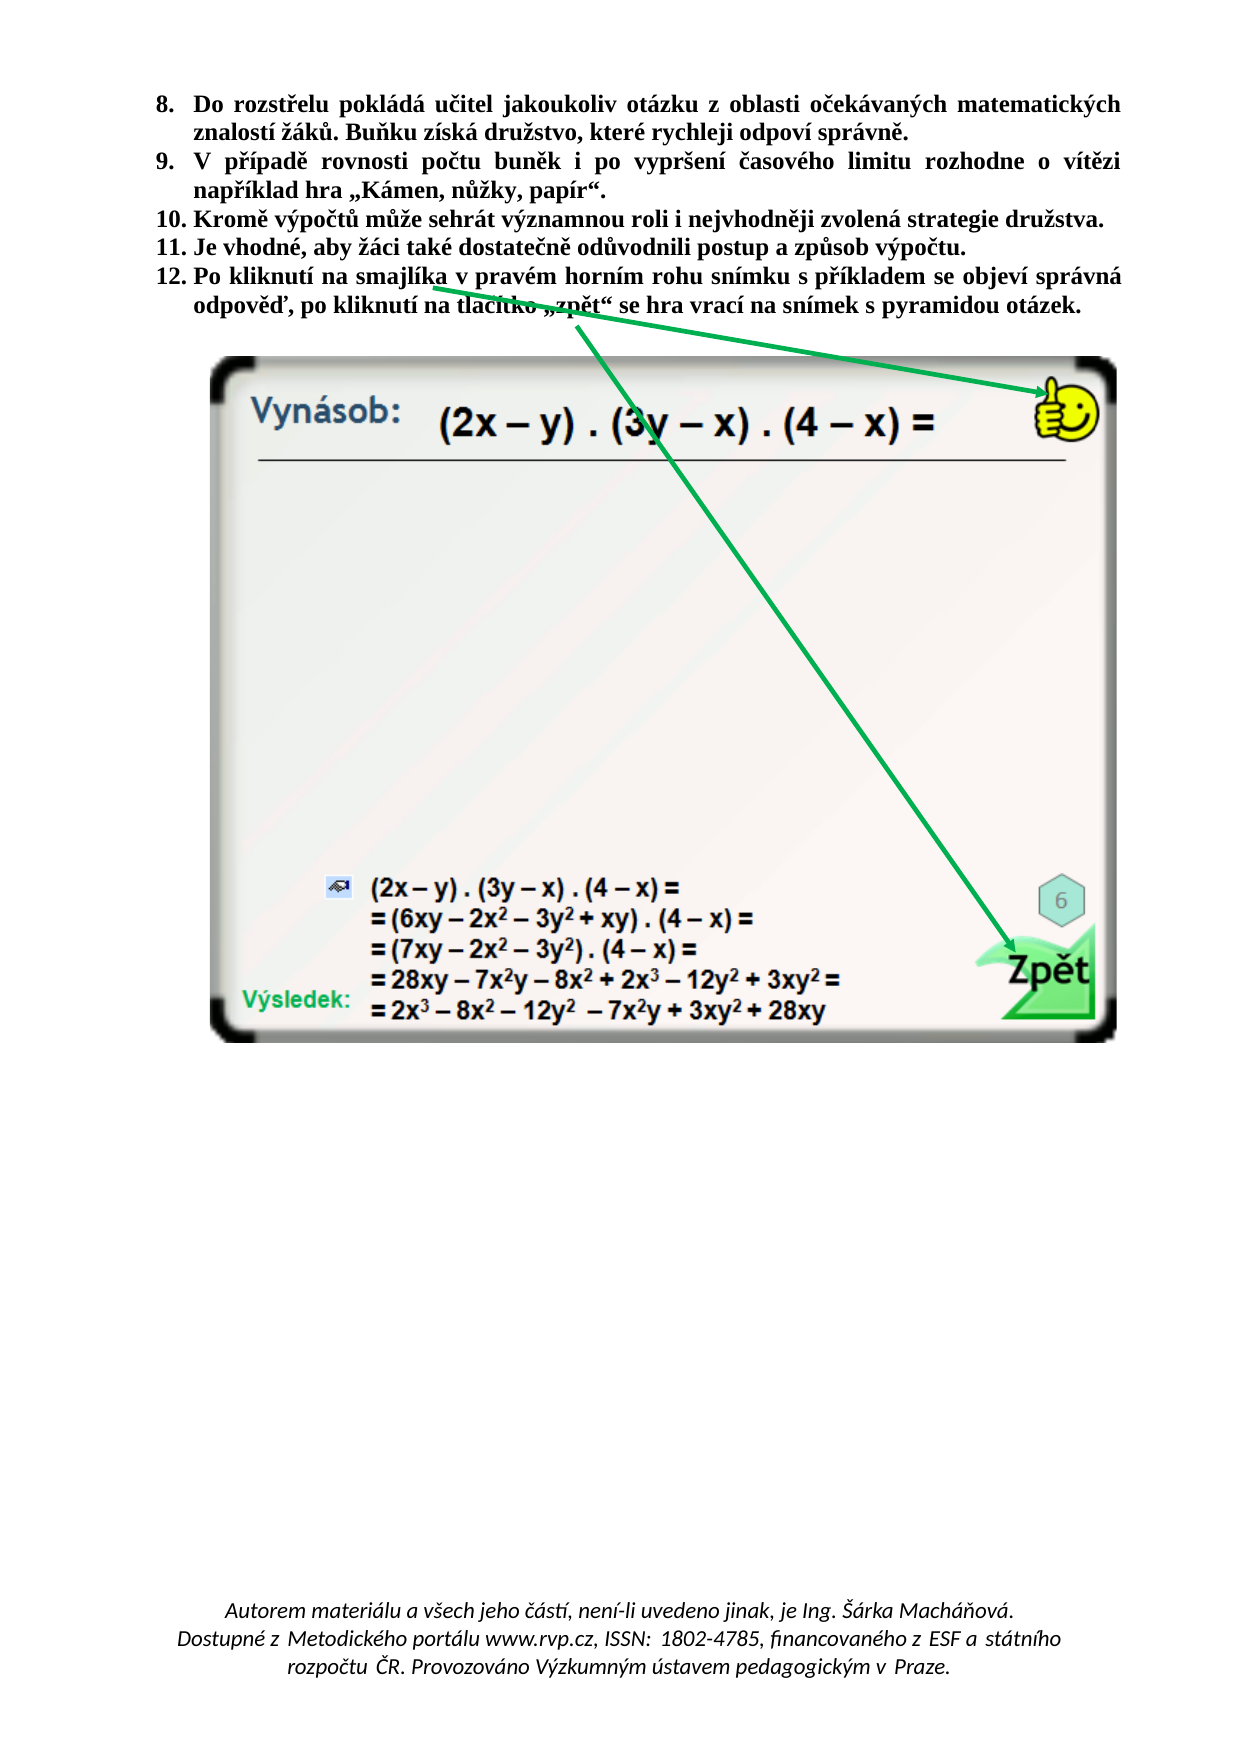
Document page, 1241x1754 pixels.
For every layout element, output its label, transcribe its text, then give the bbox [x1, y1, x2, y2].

list Do rozstřelu pokládá učitel jakoukoliv otázku z oblasti očekávaných matematických znalostí žáků. Buňku získá družstvo, které rychleji odpoví správně. [156, 89, 1122, 146]
list Po kliknutí na smajlíka v pravém horním rohu snímku s příkladem se objeví správná odpověď, po kliknutí na tlačítko „zpět“ se hra vrací na snímek s pyramidou otázek. [156, 261, 1122, 319]
picture [209, 356, 1117, 1043]
list V případě rovnosti počtu buněk i po vypršení časového limitu rozhodne o vítězi například hra „Kámen, nůžky, papír“. [156, 146, 1122, 204]
list Kromě výpočtů může sehrát významnou roli i nejvhodněji zvolená strategie družstva. [156, 204, 1122, 232]
list Je vhodné, aby žáci také dostatečně odůvodnili postup a způsob výpočtu. [156, 232, 1122, 261]
